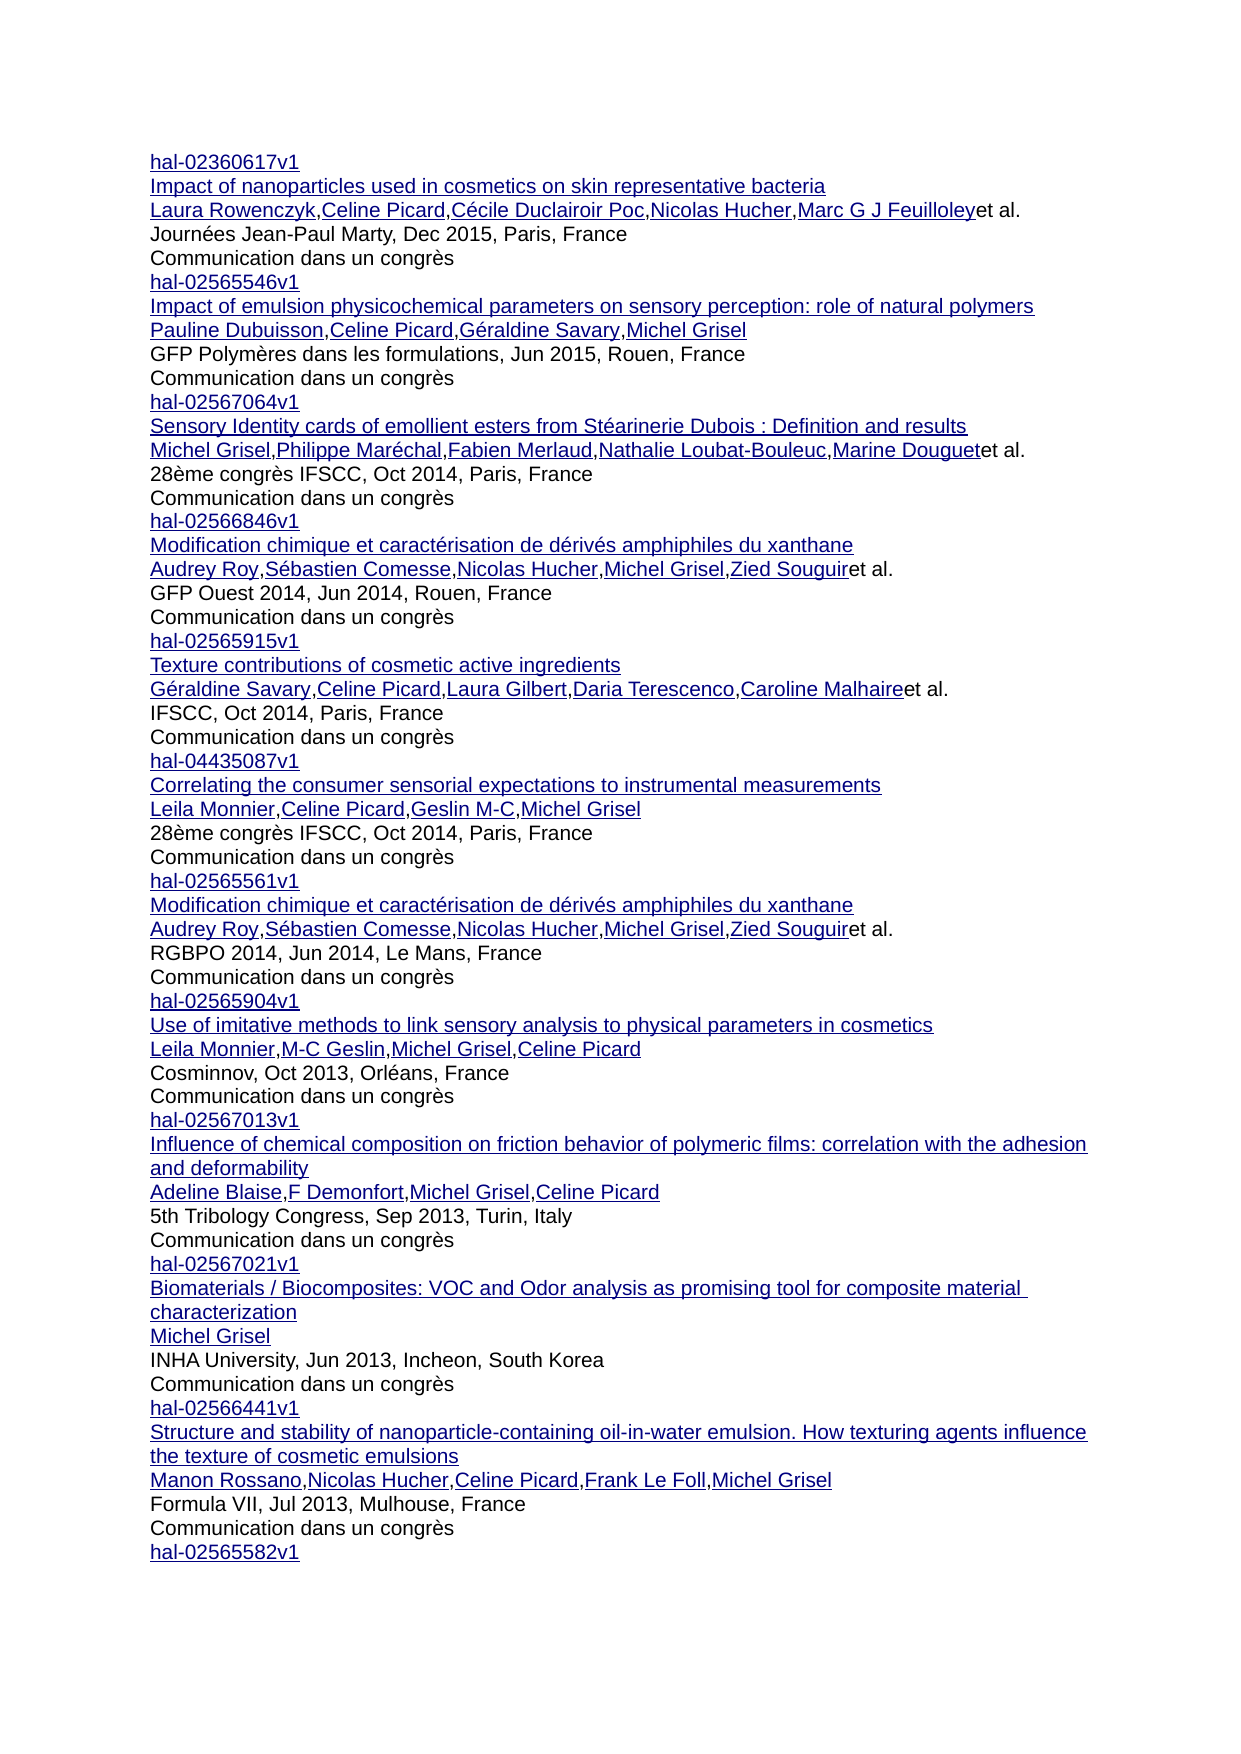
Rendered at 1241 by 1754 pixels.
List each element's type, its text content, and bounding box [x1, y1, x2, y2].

table_cell Biomaterials / Biocomposites: VOC and Odor analysis as promising tool for composite material characterization Michel Grisel INHA University, Jun 2013, Incheon, South Korea Communication dans un congrès hal-02566441v1 [150, 1276, 1090, 1420]
table_cell Sensory Identity cards of emollient esters from Stéarinerie Dubois : Definition and results Michel Grisel,Philippe Maréchal,Fabien Merlaud,Nathalie Loubat-Bouleuc,Marine Douguetet al. 28ème congrès IFSCC, Oct 2014, Paris, France Communication dans un congrès hal-02566846v1 [150, 414, 1090, 533]
table_cell Impact of emulsion physicochemical parameters on sensory perception: role of natural polymers Pauline Dubuisson,Celine Picard,Géraldine Savary,Michel Grisel GFP Polymères dans les formulations, Jun 2015, Rouen, France Communication dans un congrès hal-02567064v1 [150, 294, 1090, 413]
table_cell Texture contributions of cosmetic active ingredients Géraldine Savary,Celine Picard,Laura Gilbert,Daria Terescenco,Caroline Malhaireet al. IFSCC, Oct 2014, Paris, France Communication dans un congrès hal-04435087v1 [150, 653, 1090, 773]
table_cell hal-02360617v1 [150, 150, 1090, 174]
table_cell Correlating the consumer sensorial expectations to instrumental measurements Leila Monnier,Celine Picard,Geslin M-C,Michel Grisel 28ème congrès IFSCC, Oct 2014, Paris, France Communication dans un congrès hal-02565561v1 [150, 773, 1090, 893]
table_cell Impact of nanoparticles used in cosmetics on skin representative bacteria Laura Rowenczyk,Celine Picard,Cécile Duclairoir Poc,Nicolas Hucher,Marc G J Feuilloleyet al. Journées Jean-Paul Marty, Dec 2015, Paris, France Communication dans un congrès hal-02565546v1 [150, 174, 1090, 294]
table_cell Use of imitative methods to link sensory analysis to physical parameters in cosmetics Leila Monnier,M-C Geslin,Michel Grisel,Celine Picard Cosminnov, Oct 2013, Orléans, France Communication dans un congrès hal-02567013v1 [150, 1013, 1090, 1132]
table_cell Modification chimique et caractérisation de dérivés amphiphiles du xanthane Audrey Roy,Sébastien Comesse,Nicolas Hucher,Michel Grisel,Zied Souguiret al. RGBPO 2014, Jun 2014, Le Mans, France Communication dans un congrès hal-02565904v1 [150, 893, 1090, 1012]
table_cell Structure and stability of nanoparticle-containing oil-in-water emulsion. How texturing agents influence the texture of cosmetic emulsions Manon Rossano,Nicolas Hucher,Celine Picard,Frank Le Foll,Michel Grisel Formula VII, Jul 2013, Mulhouse, France Communication dans un congrès hal-02565582v1 [150, 1420, 1090, 1563]
table_cell Influence of chemical composition on friction behavior of polymeric films: correlation with the adhesion and deformability Adeline Blaise,F Demonfort,Michel Grisel,Celine Picard 5th Tribology Congress, Sep 2013, Turin, Italy Communication dans un congrès hal-02567021v1 [150, 1132, 1090, 1276]
table_cell Modification chimique et caractérisation de dérivés amphiphiles du xanthane Audrey Roy,Sébastien Comesse,Nicolas Hucher,Michel Grisel,Zied Souguiret al. GFP Ouest 2014, Jun 2014, Rouen, France Communication dans un congrès hal-02565915v1 [150, 533, 1090, 653]
